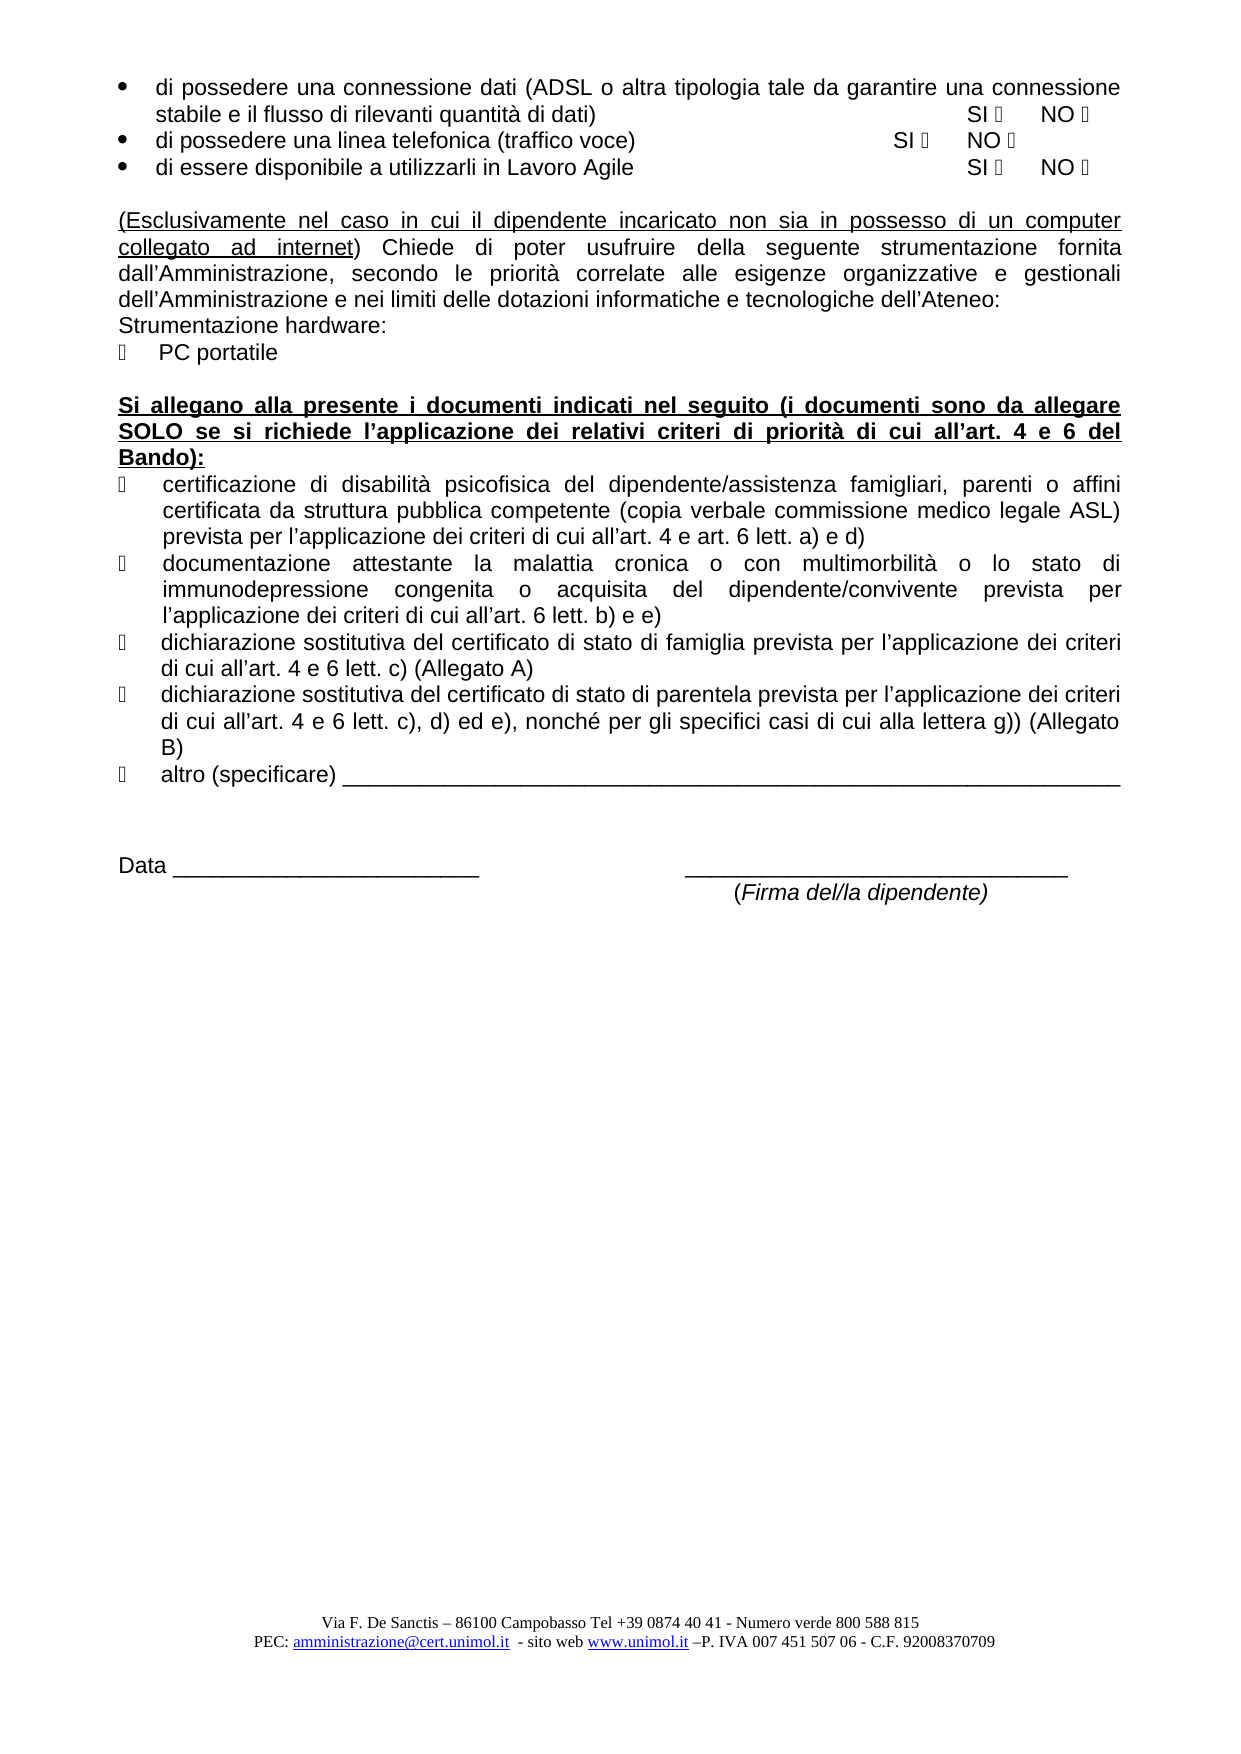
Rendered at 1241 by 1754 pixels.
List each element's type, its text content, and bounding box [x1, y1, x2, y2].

text  documentazione attestante la malattia cronica o con multimorbilità o lo stato di immunodepressione congenita o acquisita del dipendente/convivente prevista per l’applicazione dei criteri di cui all’art. 6 lett. b) e e) [118, 550, 1122, 629]
text collegato ad internet) Chiede di poter usufruire della seguente strumentazione fornita dall’Amministrazione, secondo le priorità correlate alle esigenze organizzative e gestionali dell’Amministrazione e nei limiti delle dotazioni informatiche e tecnologiche dell’Ateneo: [118, 231, 1122, 312]
text  altro (specificare) _____________________________________________________________ [118, 761, 1122, 787]
text  PC portatile [118, 339, 1122, 365]
text Data ________________________ ______________________________ (Firma del/la dipendente) [118, 852, 1122, 905]
text Bando): [118, 442, 1122, 471]
text  dichiarazione sostitutiva del certificato di stato di famiglia prevista per l’applicazione dei criteri di cui all’art. 4 e 6 lett. c) (Allegato A) [118, 629, 1122, 681]
list di essere disponibile a utilizzarli in Lavoro Agile SI  NO  [118, 154, 1122, 181]
text  certificazione di disabilità psicofisica del dipendente/assistenza famigliari, parenti o affini certificata da struttura pubblica competente (copia verbale commissione medico legale ASL) prevista per l’applicazione dei criteri di cui all’art. 4 e art. 6 lett. a) e d) [105, 471, 1122, 550]
text  dichiarazione sostitutiva del certificato di stato di parentela prevista per l’applicazione dei criteri di cui all’art. 4 e 6 lett. c), d) ed e), nonché per gli specifici casi di cui alla lettera g)) (Allegato B) [118, 681, 1122, 761]
list di possedere una connessione dati (ADSL o altra tipologia tale da garantire una connessione stabile e il flusso di rilevanti quantità di dati) SI  NO  [118, 74, 1122, 127]
text Strumentazione hardware: [118, 312, 1122, 339]
text (Esclusivamente nel caso in cui il dipendente incaricato non sia in possesso di un computer [118, 207, 1122, 230]
list di possedere una linea telefonica (traffico voce) SI  NO  [118, 127, 1122, 154]
text Si allegano alla presente i documenti indicati nel seguito (i documenti sono da allegare SOLO se si richiede l’applicazione dei relativi criteri di priorità di cui all’art. 4 e 6 del [118, 392, 1122, 441]
